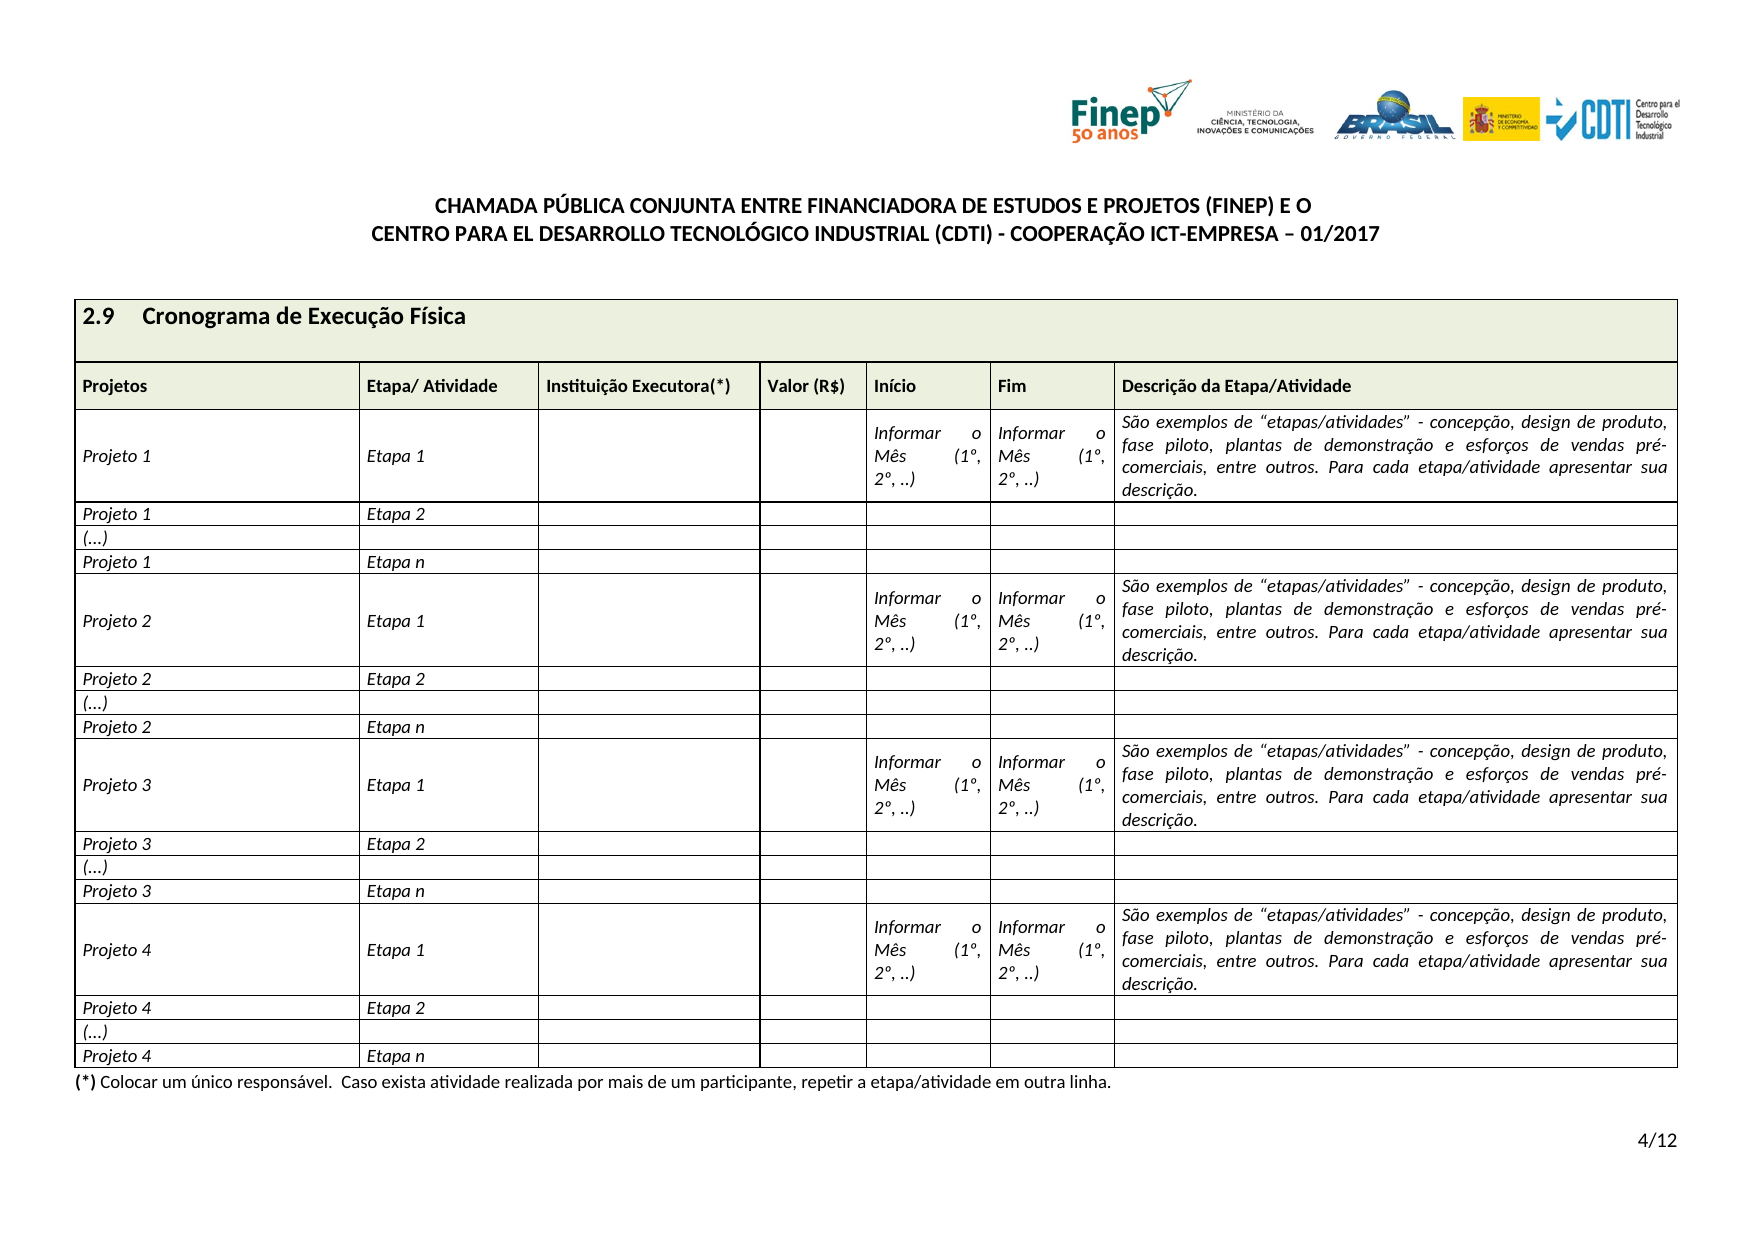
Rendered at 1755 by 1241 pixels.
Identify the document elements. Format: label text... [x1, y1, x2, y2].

table_cell [991, 832, 1114, 854]
table_cell [761, 550, 866, 573]
table_cell Projeto 4 [76, 1044, 359, 1067]
table_cell Projeto 1 [76, 503, 359, 525]
table_cell Informar o Mês (1º, 2º, ..) [991, 410, 1114, 501]
table_cell [360, 526, 538, 549]
table_cell [761, 715, 866, 738]
table_cell [539, 880, 759, 902]
table_cell Etapa n [360, 1044, 538, 1067]
table_cell Etapa n [360, 550, 538, 573]
table_cell Projeto 3 [76, 832, 359, 854]
table_cell Projeto 1 [76, 410, 359, 501]
table_cell [761, 739, 866, 831]
table_cell [867, 996, 990, 1019]
table_cell [1115, 691, 1677, 714]
table_cell Informar o Mês (1º, 2º, ..) [991, 904, 1114, 995]
table_cell [867, 880, 990, 902]
table_cell [539, 574, 759, 666]
table_cell Projeto 3 [76, 739, 359, 831]
table_cell Etapa 2 [360, 996, 538, 1019]
table_cell Projeto 3 [76, 880, 359, 902]
table_cell [867, 503, 990, 525]
table_cell Etapa 2 [360, 832, 538, 854]
table_cell Etapa 2 [360, 503, 538, 525]
table_cell [991, 715, 1114, 738]
table_cell Projetos [76, 363, 359, 409]
table_cell [991, 691, 1114, 714]
table_cell [761, 410, 866, 501]
table_cell Projeto 1 [76, 550, 359, 573]
table_cell [1115, 550, 1677, 573]
table_cell Etapa 1 [360, 574, 538, 666]
table_cell (...) [76, 526, 359, 549]
table_cell [991, 880, 1114, 902]
table_cell [1115, 503, 1677, 525]
table_cell [761, 904, 866, 995]
table_cell Informar o Mês (1º, 2º, ..) [991, 574, 1114, 666]
table_cell [539, 904, 759, 995]
table_cell [360, 1020, 538, 1043]
table_cell Fim [991, 363, 1114, 409]
table_cell [761, 667, 866, 690]
table_cell [867, 667, 990, 690]
table_cell [761, 1020, 866, 1043]
table_cell [360, 856, 538, 878]
table_cell Etapa n [360, 715, 538, 738]
table_cell [991, 667, 1114, 690]
table_cell Descrição da Etapa/Atividade [1115, 363, 1677, 409]
table_cell [761, 526, 866, 549]
table_cell [761, 880, 866, 902]
table_cell [360, 691, 538, 714]
table_cell [991, 503, 1114, 525]
table_cell [761, 691, 866, 714]
table_cell [1115, 880, 1677, 902]
table_cell [1115, 1020, 1677, 1043]
table_cell São exemplos de “etapas/atividades” - concepção, design de produto, fase piloto, plantas de demonstração e esforços de vendas pré-comerciais, entre outros. Para cada etapa/atividade apresentar sua descrição. [1115, 904, 1677, 995]
table_cell [539, 691, 759, 714]
table_cell [867, 715, 990, 738]
table_cell (...) [76, 856, 359, 878]
table_cell [867, 856, 990, 878]
table_cell [539, 526, 759, 549]
table_cell [991, 856, 1114, 878]
table_cell [867, 832, 990, 854]
table_cell [1115, 996, 1677, 1019]
table_cell [1115, 1044, 1677, 1067]
table_cell [867, 691, 990, 714]
table_cell São exemplos de “etapas/atividades” - concepção, design de produto, fase piloto, plantas de demonstração e esforços de vendas pré-comerciais, entre outros. Para cada etapa/atividade apresentar sua descrição. [1115, 574, 1677, 666]
table_cell Valor (R$) [761, 363, 866, 409]
table_cell Etapa/ Atividade [360, 363, 538, 409]
table_cell Etapa 2 [360, 667, 538, 690]
table_cell [539, 550, 759, 573]
table_cell [539, 715, 759, 738]
table_cell (...) [76, 691, 359, 714]
table_cell [761, 1044, 866, 1067]
table_cell [539, 503, 759, 525]
table_cell [867, 1020, 990, 1043]
table_cell [867, 526, 990, 549]
table_cell (...) [76, 1020, 359, 1043]
table_cell [539, 410, 759, 501]
table_cell [991, 550, 1114, 573]
table_cell Etapa 1 [360, 739, 538, 831]
table_cell [539, 856, 759, 878]
table_cell Informar o Mês (1º, 2º, ..) [867, 574, 990, 666]
table_header Cronograma de Execução Física [76, 300, 1677, 361]
table_cell [991, 526, 1114, 549]
table_cell Projeto 4 [76, 904, 359, 995]
table_cell Informar o Mês (1º, 2º, ..) [867, 739, 990, 831]
table_cell [1115, 526, 1677, 549]
table_cell [539, 996, 759, 1019]
table_cell [867, 1044, 990, 1067]
table_cell [539, 1044, 759, 1067]
table_cell [1115, 856, 1677, 878]
table_cell [1115, 832, 1677, 854]
table_cell [991, 996, 1114, 1019]
table_cell [539, 739, 759, 831]
text (*) Colocar um único responsável. Caso exista atividade realizada por mais de um participante, repetir a etapa/atividade em outra linha. [75, 1068, 1677, 1093]
table_cell São exemplos de “etapas/atividades” - concepção, design de produto, fase piloto, plantas de demonstração e esforços de vendas pré-comerciais, entre outros. Para cada etapa/atividade apresentar sua descrição. [1115, 410, 1677, 501]
table_cell Etapa 1 [360, 410, 538, 501]
table_cell Início [867, 363, 990, 409]
table_cell [539, 1020, 759, 1043]
table_cell [867, 550, 990, 573]
table_cell Informar o Mês (1º, 2º, ..) [991, 739, 1114, 831]
table_cell [761, 503, 866, 525]
table_cell [1115, 715, 1677, 738]
table_cell São exemplos de “etapas/atividades” - concepção, design de produto, fase piloto, plantas de demonstração e esforços de vendas pré-comerciais, entre outros. Para cada etapa/atividade apresentar sua descrição. [1115, 739, 1677, 831]
table_cell [991, 1044, 1114, 1067]
table_cell Informar o Mês (1º, 2º, ..) [867, 410, 990, 501]
table_cell [761, 832, 866, 854]
table_cell Projeto 2 [76, 574, 359, 666]
table_cell [539, 667, 759, 690]
table_cell [991, 1020, 1114, 1043]
table_cell [539, 832, 759, 854]
table_cell Projeto 4 [76, 996, 359, 1019]
table_cell [1115, 667, 1677, 690]
table_cell Instituição Executora(*) [539, 363, 759, 409]
table_cell Informar o Mês (1º, 2º, ..) [867, 904, 990, 995]
table_cell Etapa 1 [360, 904, 538, 995]
table_cell [761, 996, 866, 1019]
table_cell Etapa n [360, 880, 538, 902]
table_cell Projeto 2 [76, 715, 359, 738]
table_cell [761, 574, 866, 666]
table_cell [761, 856, 866, 878]
table_cell Projeto 2 [76, 667, 359, 690]
